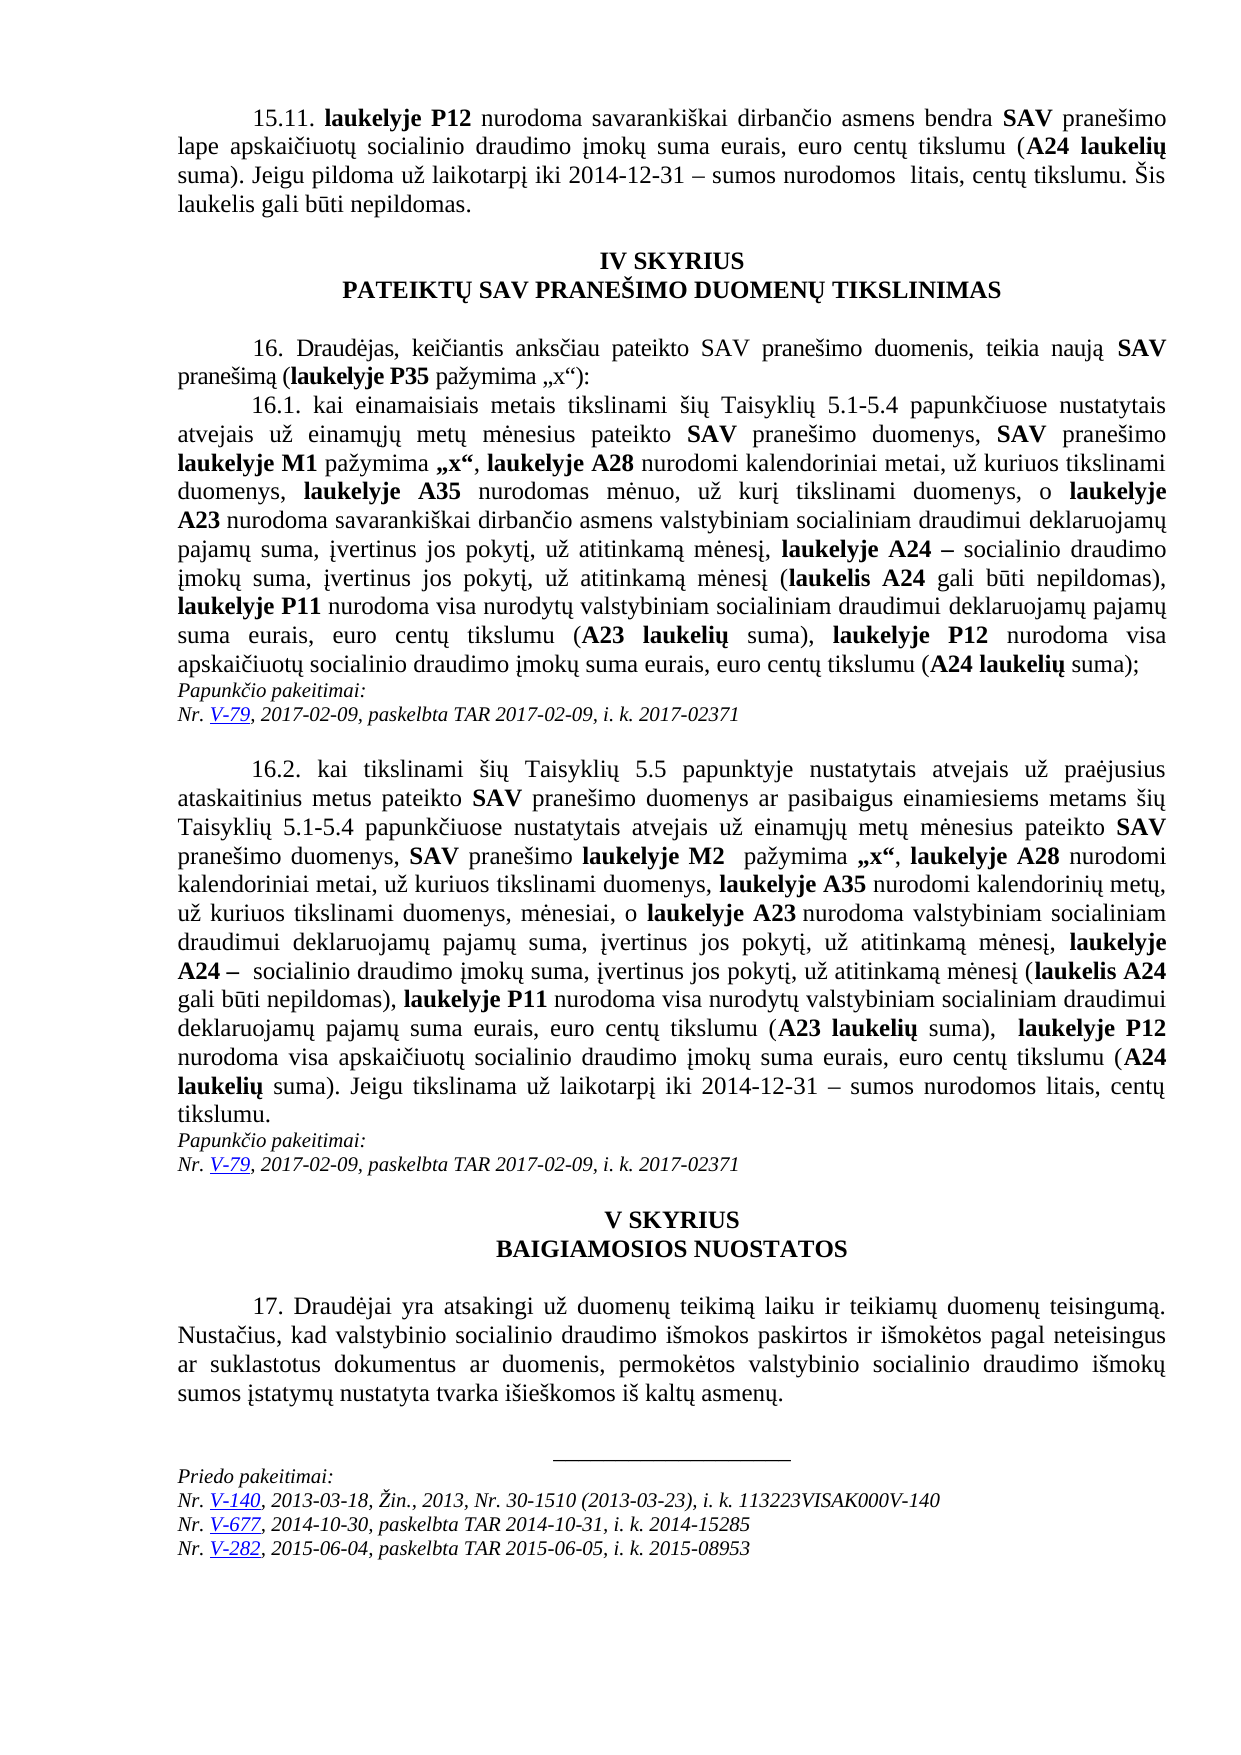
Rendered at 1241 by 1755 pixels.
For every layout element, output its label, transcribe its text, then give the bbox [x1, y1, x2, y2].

text 16.2. kai tikslinami šių Taisyklių 5.5 papunktyje nustatytais atvejais už praėjusius ataskaitinius metus pateikto SAV pranešimo duomenys ar pasibaigus einamiesiems metams šių Taisyklių 5.1-5.4 papunkčiuose nustatytais atvejais už einamųjų metų mėnesius pateikto SAV pranešimo duomenys, SAV pranešimo laukelyje M2 pažymima „x“, laukelyje A28 nurodomi kalendoriniai metai, už kuriuos tikslinami duomenys, laukelyje A35 nurodomi kalendorinių metų, už kuriuos tikslinami duomenys, mėnesiai, o laukelyje A23 nurodoma valstybiniam socialiniam draudimui deklaruojamų pajamų suma, įvertinus jos pokytį, už atitinkamą mėnesį, laukelyje A24 – socialinio draudimo įmokų suma, įvertinus jos pokytį, už atitinkamą mėnesį (laukelis A24 gali būti nepildomas), laukelyje P11 nurodoma visa nurodytų valstybiniam socialiniam draudimui deklaruojamų pajamų suma eurais, euro centų tikslumu (A23 laukelių suma), laukelyje P12 nurodoma visa apskaičiuotų socialinio draudimo įmokų suma eurais, euro centų tikslumu (A24 laukelių suma). Jeigu tikslinama už laikotarpį iki 2014-12-31 – sumos nurodomos litais, centų tikslumu. [177, 754, 1166, 1128]
text Papunkčio pakeitimai: [177, 678, 1166, 702]
text Papunkčio pakeitimai: [177, 1128, 1166, 1152]
text 17. Draudėjai yra atsakingi už duomenų teikimą laiku ir teikiamų duomenų teisingumą. Nustačius, kad valstybinio socialinio draudimo išmokos paskirtos ir išmokėtos pagal neteisingus ar suklastotus dokumentus ar duomenis, permokėtos valstybinio socialinio draudimo išmokų sumos įstatymų nustatyta tvarka išieškomos iš kaltų asmenų. [177, 1291, 1166, 1406]
text BAIGIAMOSIOS NUOSTATOS [177, 1234, 1166, 1263]
text 16. Draudėjas, keičiantis anksčiau pateikto SAV pranešimo duomenis, teikia naują SAV pranešimą (laukelyje P35 pažymima „x“): [177, 333, 1166, 390]
text Nr. V-79, 2017-02-09, paskelbta TAR 2017-02-09, i. k. 2017-02371 [177, 702, 1166, 726]
text Priedo pakeitimai: [177, 1464, 1166, 1488]
text 16.1. kai einamaisiais metais tikslinami šių Taisyklių 5.1-5.4 papunkčiuose nustatytais atvejais už einamųjų metų mėnesius pateikto SAV pranešimo duomenys, SAV pranešimo laukelyje M1 pažymima „x“, laukelyje A28 nurodomi kalendoriniai metai, už kuriuos tikslinami duomenys, laukelyje A35 nurodomas mėnuo, už kurį tikslinami duomenys, o laukelyje A23 nurodoma savarankiškai dirbančio asmens valstybiniam socialiniam draudimui deklaruojamų pajamų suma, įvertinus jos pokytį, už atitinkamą mėnesį, laukelyje A24 – socialinio draudimo įmokų suma, įvertinus jos pokytį, už atitinkamą mėnesį (laukelis A24 gali būti nepildomas), laukelyje P11 nurodoma visa nurodytų valstybiniam socialiniam draudimui deklaruojamų pajamų suma eurais, euro centų tikslumu (A23 laukelių suma), laukelyje P12 nurodoma visa apskaičiuotų socialinio draudimo įmokų suma eurais, euro centų tikslumu (A24 laukelių suma); [177, 390, 1166, 678]
text ___________________ [177, 1435, 1166, 1464]
text Nr. V-79, 2017-02-09, paskelbta TAR 2017-02-09, i. k. 2017-02371 [177, 1152, 1166, 1176]
text 15.11. laukelyje P12 nurodoma savarankiškai dirbančio asmens bendra SAV pranešimo lape apskaičiuotų socialinio draudimo įmokų suma eurais, euro centų tikslumu (A24 laukelių suma). Jeigu pildoma už laikotarpį iki 2014-12-31 – sumos nurodomos litais, centų tikslumu. Šis laukelis gali būti nepildomas. [177, 103, 1166, 218]
text V SKYRIUS [177, 1205, 1166, 1234]
text Nr. V-140, 2013-03-18, Žin., 2013, Nr. 30-1510 (2013-03-23), i. k. 113223VISAK000V-140 [177, 1488, 1166, 1512]
text IV SKYRIUS [177, 246, 1166, 275]
text Nr. V-282, 2015-06-04, paskelbta TAR 2015-06-05, i. k. 2015-08953 [177, 1536, 1166, 1560]
text PATEIKTŲ SAV PRANEŠIMO DUOMENŲ TIKSLINIMAS [177, 275, 1166, 304]
text Nr. V-677, 2014-10-30, paskelbta TAR 2014-10-31, i. k. 2014-15285 [177, 1512, 1166, 1536]
